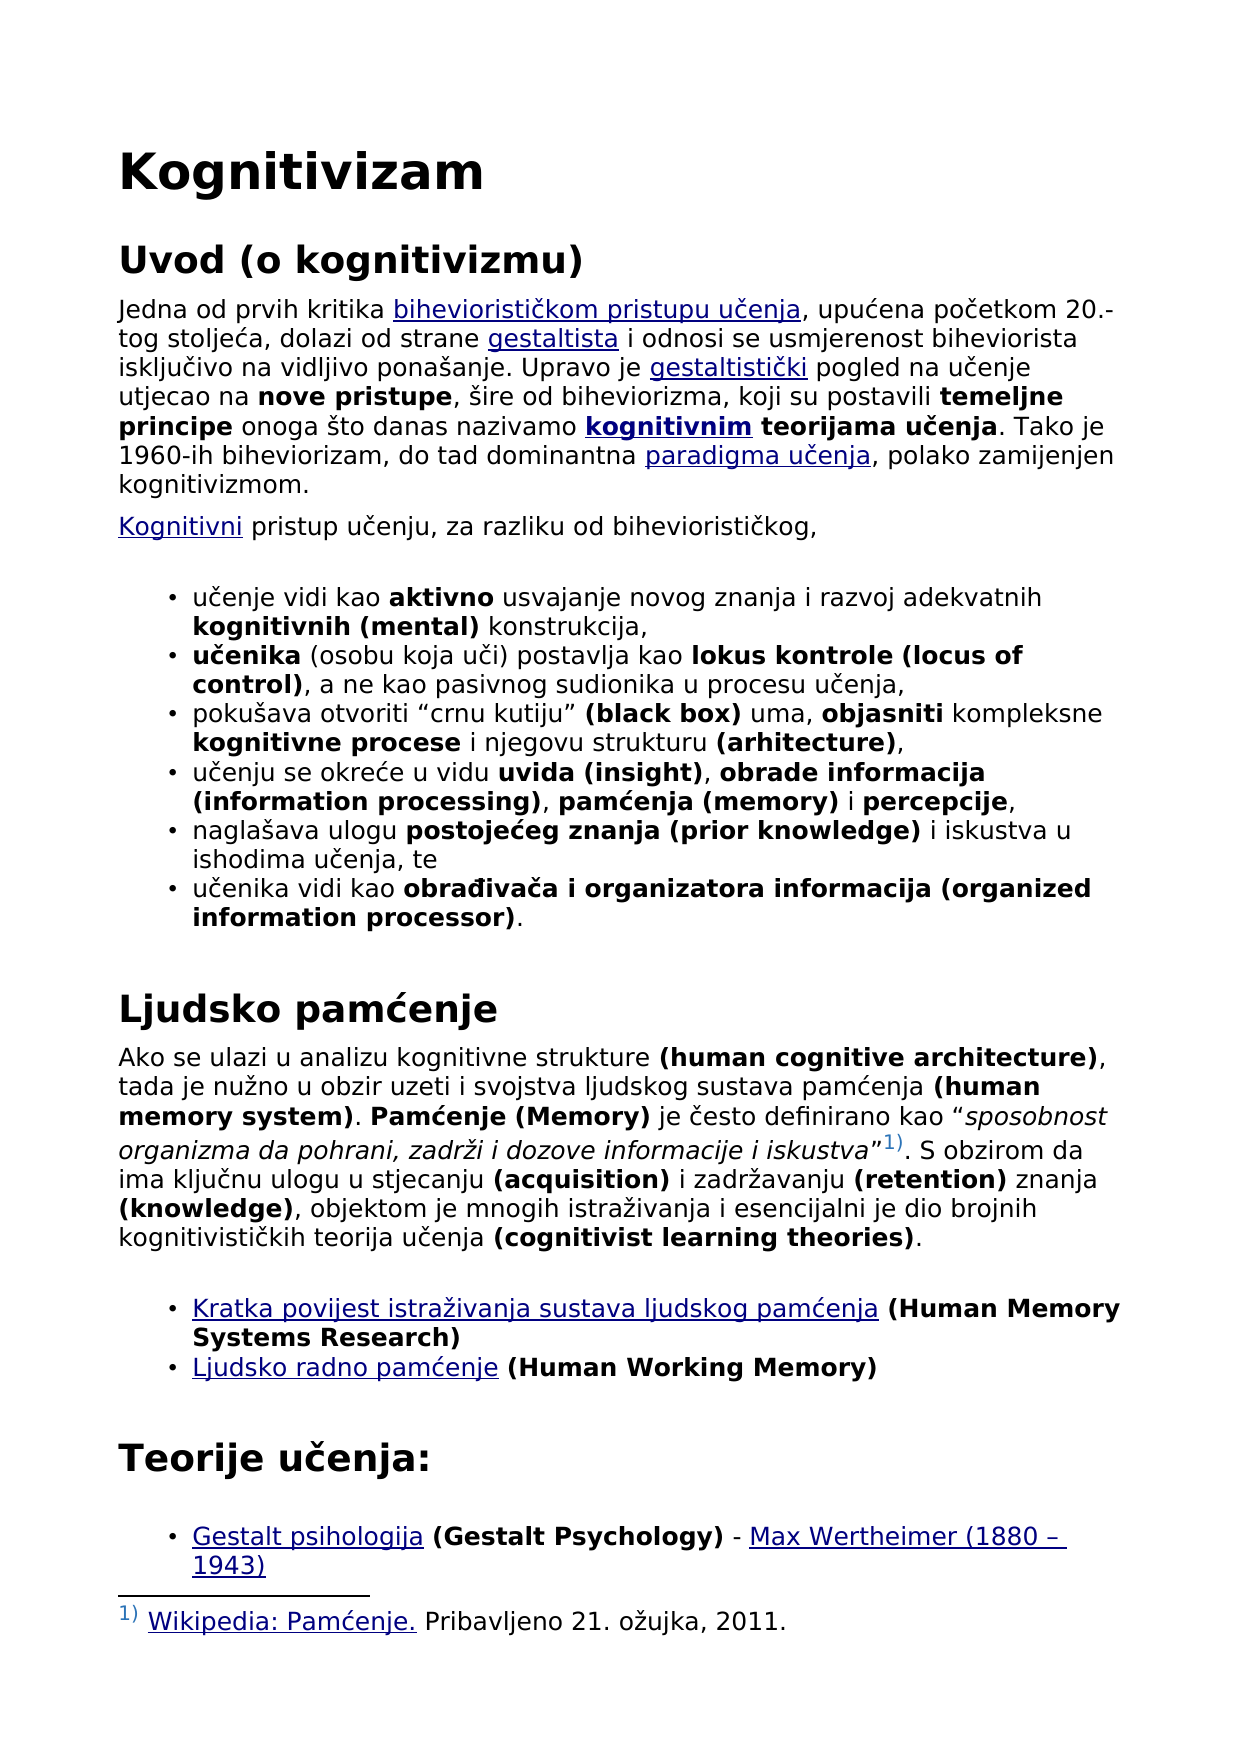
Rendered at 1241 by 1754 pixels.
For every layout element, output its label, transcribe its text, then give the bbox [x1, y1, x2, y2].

text Kognitivni pristup učenju, za razliku od biheviorističkog, [118, 512, 1122, 541]
subtitle Teorije učenja: [118, 1436, 1122, 1480]
list učenika vidi kao obrađivača i organizatora informacija (organized information processor). [177, 874, 1122, 933]
text Jedna od prvih kritika biheviorističkom pristupu učenja, upućena početkom 20.-tog stoljeća, dolazi od strane gestaltista i odnosi se usmjerenost biheviorista isključivo na vidljivo ponašanje. Upravo je gestaltistički pogled na učenje utjecao na nove pristupe, šire od biheviorizma, koji su postavili temeljne principe onoga što danas nazivamo kognitivnim teorijama učenja. Tako je 1960-ih biheviorizam, do tad dominantna paradigma učenja, polako zamijenjen kognitivizmom. [118, 295, 1122, 499]
list Ljudsko radno pamćenje (Human Working Memory) [177, 1353, 1122, 1382]
subtitle Uvod (o kognitivizmu) [118, 239, 1122, 282]
list naglašava ulogu postojećeg znanja (prior knowledge) i iskustva u ishodima učenja, te [177, 816, 1122, 874]
subtitle Kognitivizam [118, 143, 1122, 201]
list učenje vidi kao aktivno usvajanje novog znanja i razvoj adekvatnih kognitivnih (mental) konstrukcija, [177, 583, 1122, 641]
list učenika (osobu koja uči) postavlja kao lokus kontrole (locus of control), a ne kao pasivnog sudionika u procesu učenja, [177, 641, 1122, 699]
subtitle Ljudsko pamćenje [118, 987, 1122, 1031]
list pokušava otvoriti “crnu kutiju” (black box) uma, objasniti kompleksne kognitivne procese i njegovu strukturu (arhitecture), [177, 699, 1122, 758]
text Wikipedia: Pamćenje. Pribavljeno 21. ožujka, 2011. [118, 1602, 1122, 1636]
list Gestalt psihologija (Gestalt Psychology) - Max Wertheimer (1880 – 1943) [177, 1522, 1122, 1580]
list učenju se okreće u vidu uvida (insight), obrade informacija (information processing), pamćenja (memory) i percepcije, [177, 758, 1122, 816]
text Ako se ulazi u analizu kognitivne strukture (human cognitive architecture), tada je nužno u obzir uzeti i svojstva ljudskog sustava pamćenja (human memory system). Pamćenje (Memory) je često definirano kao “sposobnost organizma da pohrani, zadrži i dozove informacije i iskustva”. S obzirom da ima ključnu ulogu u stjecanju (acquisition) i zadržavanju (retention) znanja (knowledge), objektom je mnogih istraživanja i esencijalni je dio brojnih kognitivističkih teorija učenja (cognitivist learning theories). [118, 1043, 1122, 1252]
list Kratka povijest istraživanja sustava ljudskog pamćenja (Human Memory Systems Research) [177, 1294, 1122, 1353]
